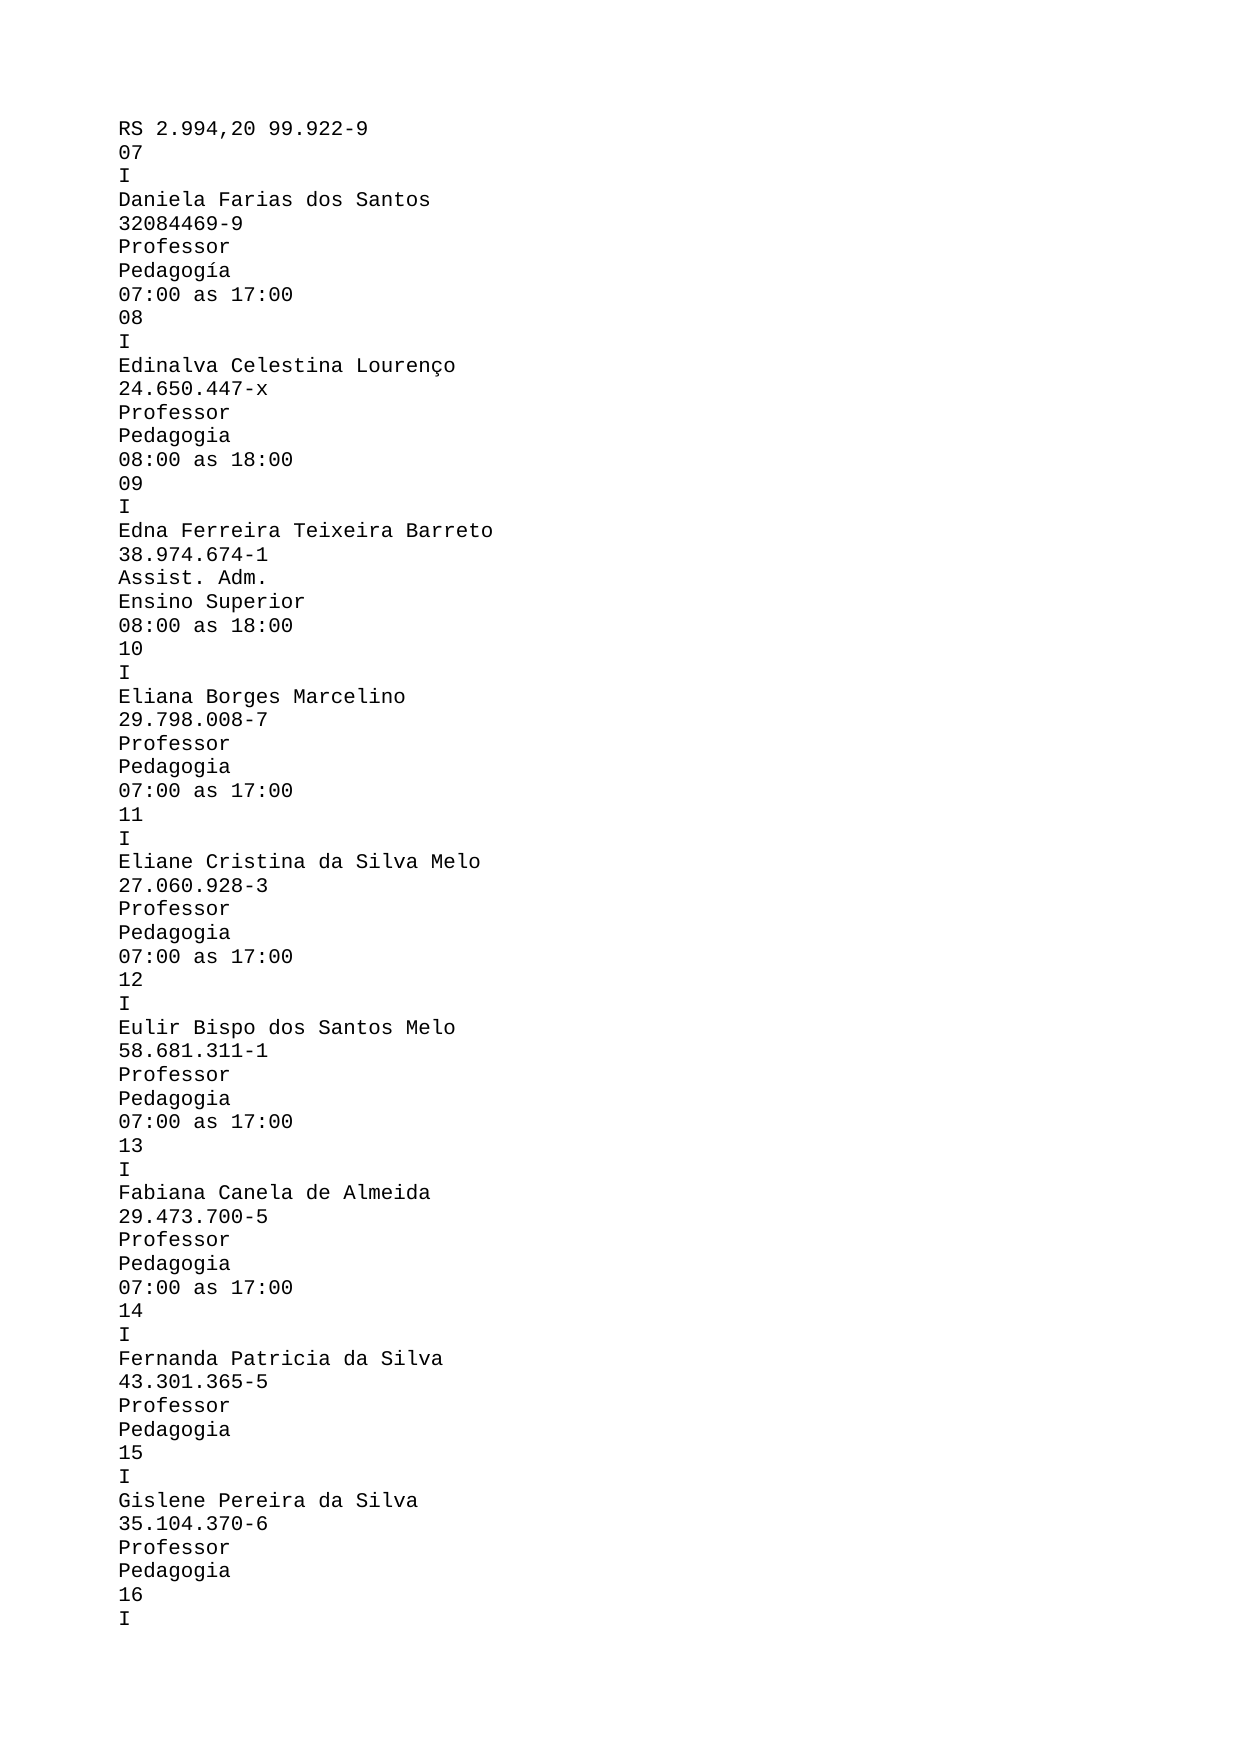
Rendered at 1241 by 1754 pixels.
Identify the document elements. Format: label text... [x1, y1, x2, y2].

text Pedagogia [118, 1561, 1122, 1584]
text 09 [118, 473, 1122, 496]
text 07:00 as 17:00 [118, 1277, 1122, 1300]
text 07:00 as 17:00 [118, 284, 1122, 307]
text 58.681.311-1 [118, 1040, 1122, 1064]
text I [118, 1608, 1122, 1631]
text I [118, 1466, 1122, 1489]
text 29.798.008-7 [118, 709, 1122, 733]
text 35.104.370-6 [118, 1513, 1122, 1537]
text Pedagogia [118, 1088, 1122, 1111]
text Pedagogia [118, 757, 1122, 780]
text 07:00 as 17:00 [118, 1111, 1122, 1135]
text 07:00 as 17:00 [118, 780, 1122, 804]
text 15 [118, 1442, 1122, 1466]
text Edinalva Celestina Lourenço [118, 354, 1122, 378]
text Edna Ferreira Teixeira Barreto [118, 520, 1122, 544]
text 43.301.365-5 [118, 1371, 1122, 1395]
text 32084469-9 [118, 213, 1122, 236]
text Daniela Farias dos Santos [118, 189, 1122, 213]
text I [118, 1158, 1122, 1182]
text Professor [118, 733, 1122, 757]
text I [118, 496, 1122, 520]
text 08:00 as 18:00 [118, 615, 1122, 638]
text Pedagogia [118, 1419, 1122, 1442]
text 27.060.928-3 [118, 875, 1122, 898]
text Eulir Bispo dos Santos Melo [118, 1017, 1122, 1040]
text 07:00 as 17:00 [118, 946, 1122, 969]
text I [118, 827, 1122, 851]
text Professor [118, 898, 1122, 922]
text Professor [118, 1229, 1122, 1253]
text I [118, 993, 1122, 1017]
text Pedagogia [118, 426, 1122, 449]
text 08 [118, 307, 1122, 331]
text Professor [118, 1064, 1122, 1088]
text Professor [118, 236, 1122, 260]
text Fernanda Patricia da Silva [118, 1348, 1122, 1371]
text Eliana Borges Marcelino [118, 686, 1122, 709]
text Professor [118, 1395, 1122, 1419]
text 08:00 as 18:00 [118, 449, 1122, 473]
text 24.650.447-x [118, 378, 1122, 402]
text 12 [118, 969, 1122, 993]
text Professor [118, 402, 1122, 426]
text Professor [118, 1537, 1122, 1561]
text 11 [118, 804, 1122, 827]
text 10 [118, 638, 1122, 662]
text I [118, 331, 1122, 354]
text I [118, 1324, 1122, 1348]
text Eliane Cristina da Silva Melo [118, 851, 1122, 875]
text 13 [118, 1135, 1122, 1158]
text Pedagogia [118, 1253, 1122, 1277]
text I [118, 662, 1122, 686]
text 29.473.700-5 [118, 1206, 1122, 1229]
text 38.974.674-1 [118, 544, 1122, 567]
text 16 [118, 1584, 1122, 1608]
text Pedagogia [118, 922, 1122, 946]
text Fabiana Canela de Almeida [118, 1182, 1122, 1206]
text 07 [118, 142, 1122, 165]
text Pedagogía [118, 260, 1122, 284]
text 14 [118, 1300, 1122, 1324]
text Assist. Adm. [118, 567, 1122, 591]
text Ensino Superior [118, 591, 1122, 615]
text Gislene Pereira da Silva [118, 1489, 1122, 1513]
text I [118, 165, 1122, 189]
text RS 2.994,20 99.922-9 [118, 118, 1122, 142]
